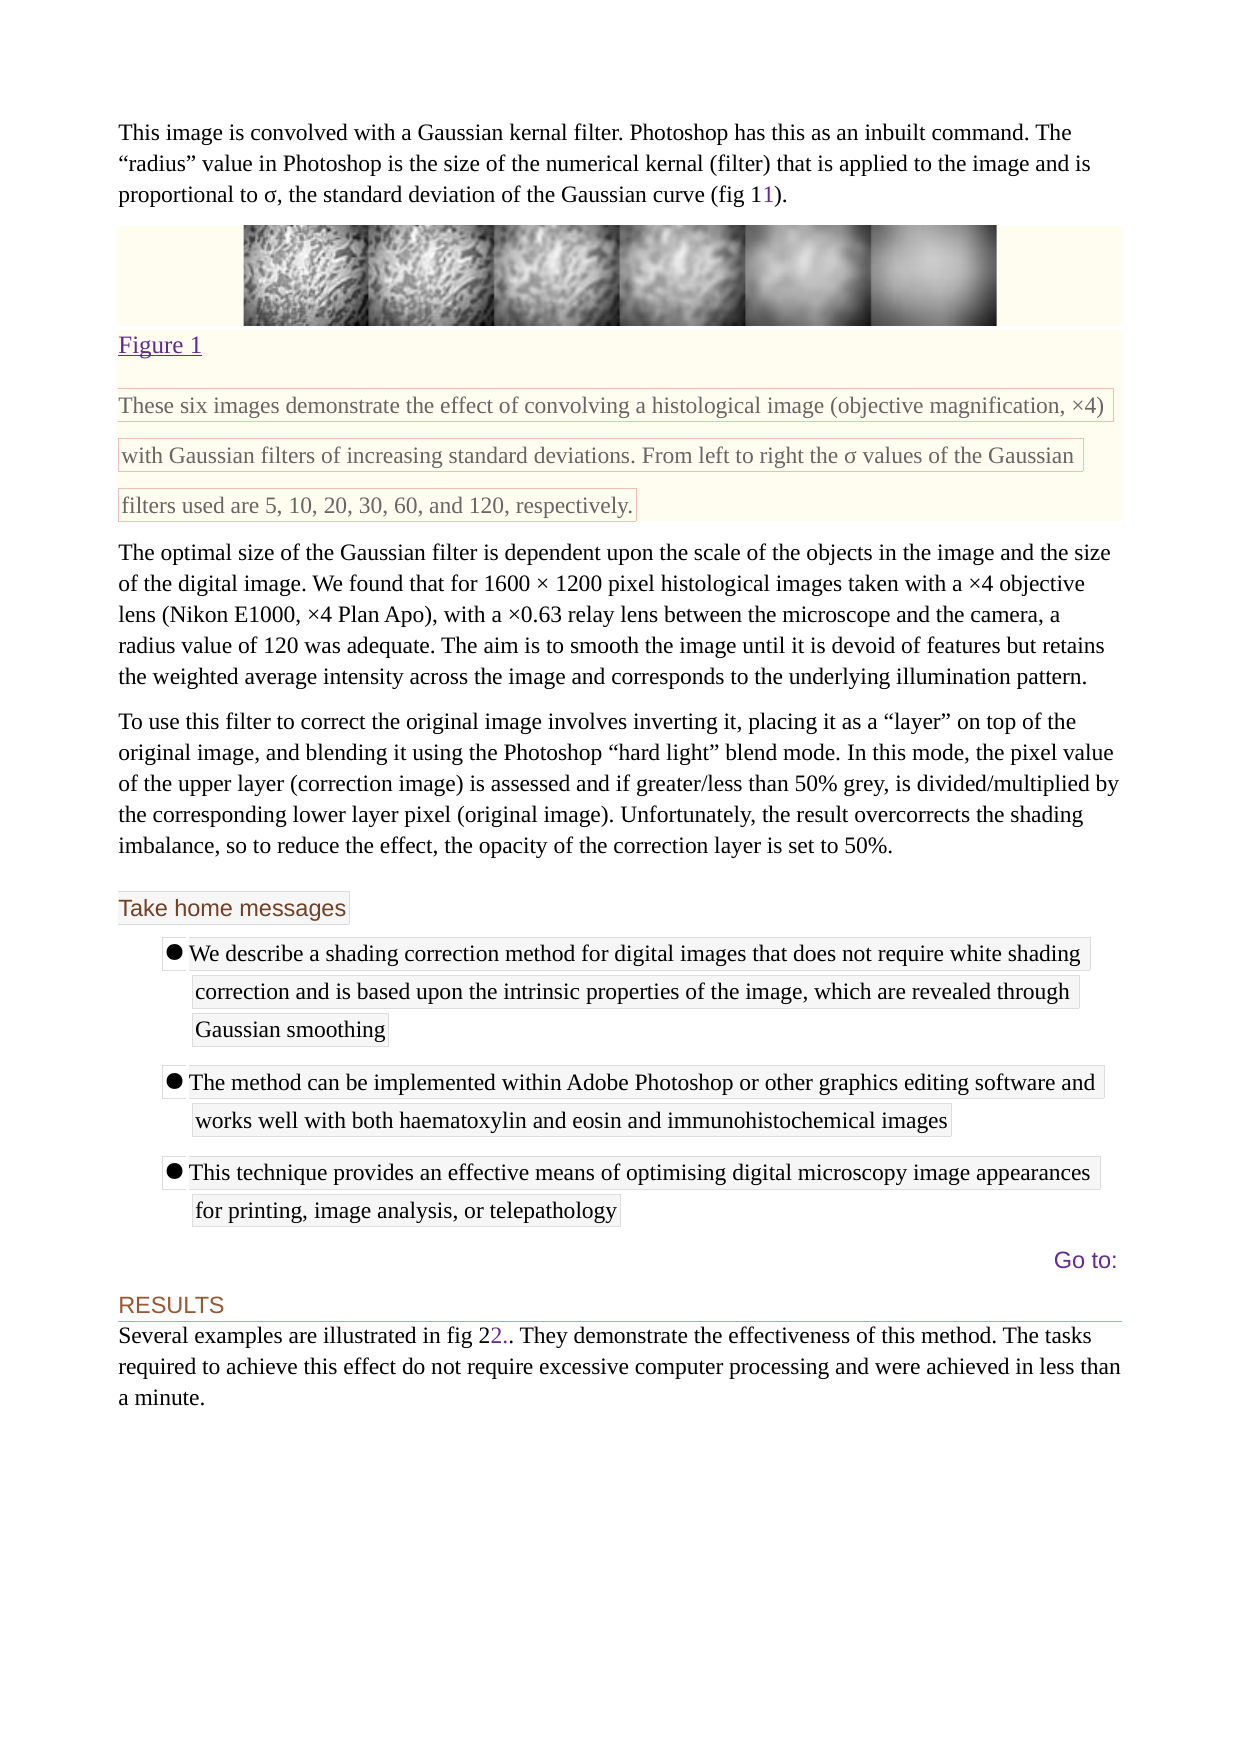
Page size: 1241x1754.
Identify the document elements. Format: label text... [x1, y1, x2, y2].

text The optimal size of the Gaussian filter is dependent upon the scale of the objects in the image and the size of the digital image. We found that for 1600 × 1200 pixel histological images taken with a ×4 objective lens (Nikon E1000, ×4 Plan Apo), with a ×0.63 relay lens between the microscope and the camera, a radius value of 120 was adequate. The aim is to smooth the image until it is devoid of features but retains the weighted average intensity across the image and corresponds to the underlying illumination pattern. [118, 538, 1122, 689]
subtitle [350, 891, 1122, 924]
list The method can be implemented within Adobe Photoshop or other graphics editing software and works well with both haematoxylin and eosin and immunohistochemical images [162, 1065, 1122, 1136]
text Figure 1 [118, 330, 1122, 358]
subtitle RESULTS [118, 1291, 1122, 1321]
list We describe a shading correction method for digital images that does not require white shading correction and is based upon the intrinsic properties of the image, which are revealed through Gaussian smoothing [162, 937, 1122, 1046]
text These six images demonstrate the effect of convolving a histological image (objective magnification, ×4) with Gaussian filters of increasing standard deviations. From left to right the σ values of the Gaussian filters used are 5, 10, 20, 30, 60, and 120, respectively. [118, 388, 1122, 521]
subtitle Take home messages [118, 892, 349, 924]
picture [243, 225, 997, 326]
text This image is convolved with a Gaussian kernal filter. Photoshop has this as an inbuilt command. The “radius” value in Photoshop is the size of the numerical kernal (filter) that is applied to the image and is proportional to σ, the standard deviation of the Gaussian curve (fig 1​1). [118, 118, 1122, 207]
text Go to: [118, 1246, 1117, 1273]
text To use this filter to correct the original image involves inverting it, placing it as a “layer” on top of the original image, and blending it using the Photoshop “hard light” blend mode. In this mode, the pixel value of the upper layer (correction image) is assessed and if greater/less than 50% grey, is divided/multiplied by the corresponding lower layer pixel (original image). Unfortunately, the result overcorrects the shading imbalance, so to reduce the effect, the opacity of the correction layer is set to 50%. [118, 708, 1122, 858]
text Several examples are illustrated in fig 2​2.. They demonstrate the effectiveness of this method. The tasks required to achieve this effect do not require excessive computer processing and were achieved in less than a minute. [118, 1322, 1122, 1410]
list This technique provides an effective means of optimising digital microscopy image appearances for printing, image analysis, or telepathology [162, 1156, 1122, 1227]
